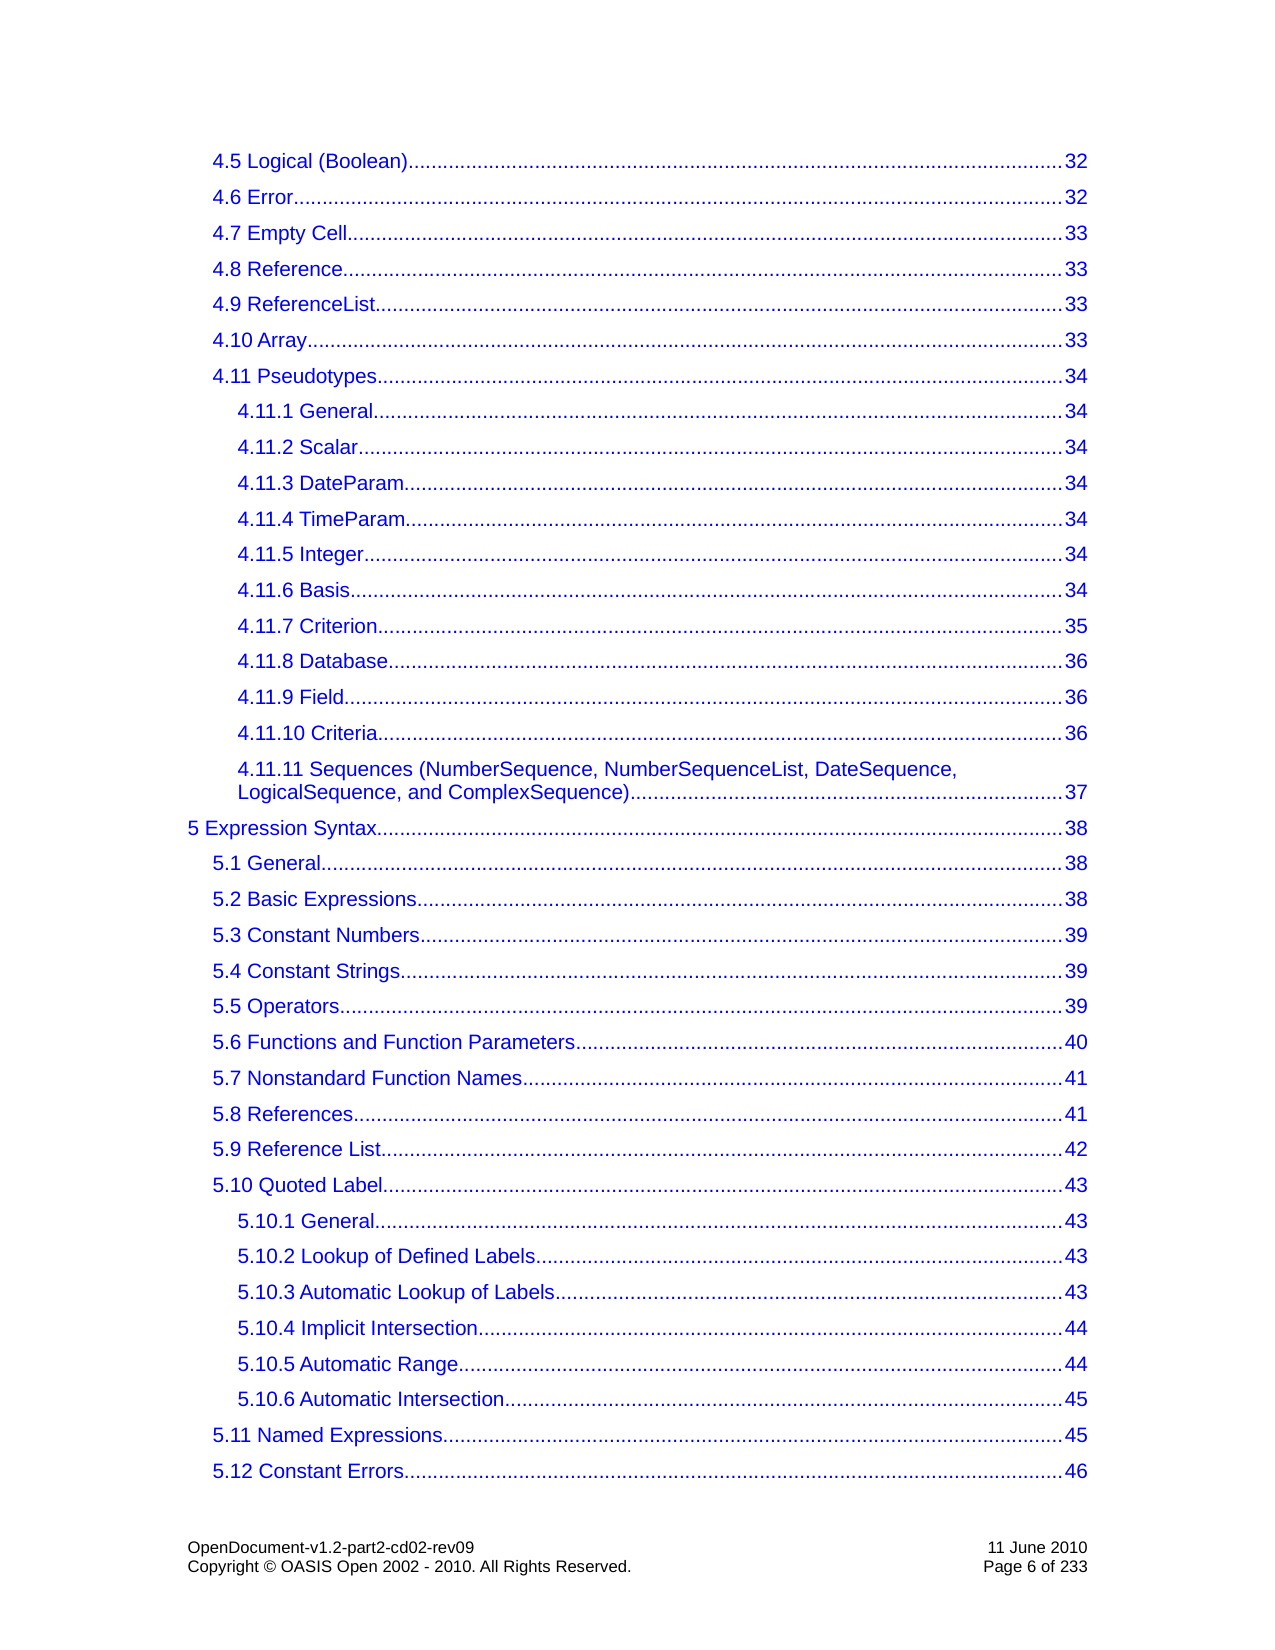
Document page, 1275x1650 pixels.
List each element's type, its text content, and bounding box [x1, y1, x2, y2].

text 5.9 Reference List 42 [212, 1138, 1088, 1161]
text 5.10.6 Automatic Intersection 45 [237, 1388, 1088, 1411]
text 4.11.10 Criteria 36 [237, 722, 1088, 745]
text 4.6 Error 32 [212, 186, 1088, 209]
text 4.10 Array 33 [212, 329, 1088, 352]
text 4.11.5 Integer 34 [237, 543, 1088, 566]
text 4.11.8 Database 36 [237, 650, 1088, 673]
text 4.7 Empty Cell 33 [212, 221, 1088, 245]
text 4.5 Logical (Boolean) 32 [212, 150, 1088, 173]
text 4.11.4 TimeParam 34 [237, 507, 1088, 531]
text 5.8 References 41 [212, 1102, 1088, 1125]
text 5.1 General 38 [212, 852, 1088, 875]
text 5 Expression Syntax 38 [187, 816, 1088, 839]
text 4.11.6 Basis 34 [237, 579, 1088, 602]
text 4.11.9 Field 36 [237, 686, 1088, 709]
text 4.8 Reference 33 [212, 257, 1088, 280]
text 4.11.2 Scalar 34 [237, 436, 1088, 459]
text 4.11 Pseudotypes 34 [212, 364, 1088, 388]
text 5.10.1 General 43 [237, 1209, 1088, 1233]
text 5.2 Basic Expressions 38 [212, 888, 1088, 911]
text 5.10.4 Implicit Intersection 44 [237, 1317, 1088, 1340]
text 4.9 ReferenceList 33 [212, 293, 1088, 316]
text 4.11.7 Criterion 35 [237, 614, 1088, 638]
text 5.11 Named Expressions 45 [212, 1424, 1088, 1447]
text 5.5 Operators 39 [212, 995, 1088, 1018]
text 5.4 Constant Strings 39 [212, 959, 1088, 982]
text 5.3 Constant Numbers 39 [212, 923, 1088, 947]
text 5.7 Nonstandard Function Names 41 [212, 1066, 1088, 1090]
text 5.10 Quoted Label 43 [212, 1174, 1088, 1197]
text 5.10.5 Automatic Range 44 [237, 1352, 1088, 1376]
text 5.12 Constant Errors 46 [212, 1459, 1088, 1483]
text 5.10.3 Automatic Lookup of Labels 43 [237, 1281, 1088, 1304]
text 4.11.11 Sequences (NumberSequence, NumberSequenceList, DateSequence, LogicalSequence, and ComplexSequence) 37 [237, 757, 1088, 804]
text 4.11.1 General 34 [237, 400, 1088, 423]
text 5.6 Functions and Function Parameters 40 [212, 1031, 1088, 1054]
text 5.10.2 Lookup of Defined Labels 43 [237, 1245, 1088, 1268]
text 4.11.3 DateParam 34 [237, 472, 1088, 495]
